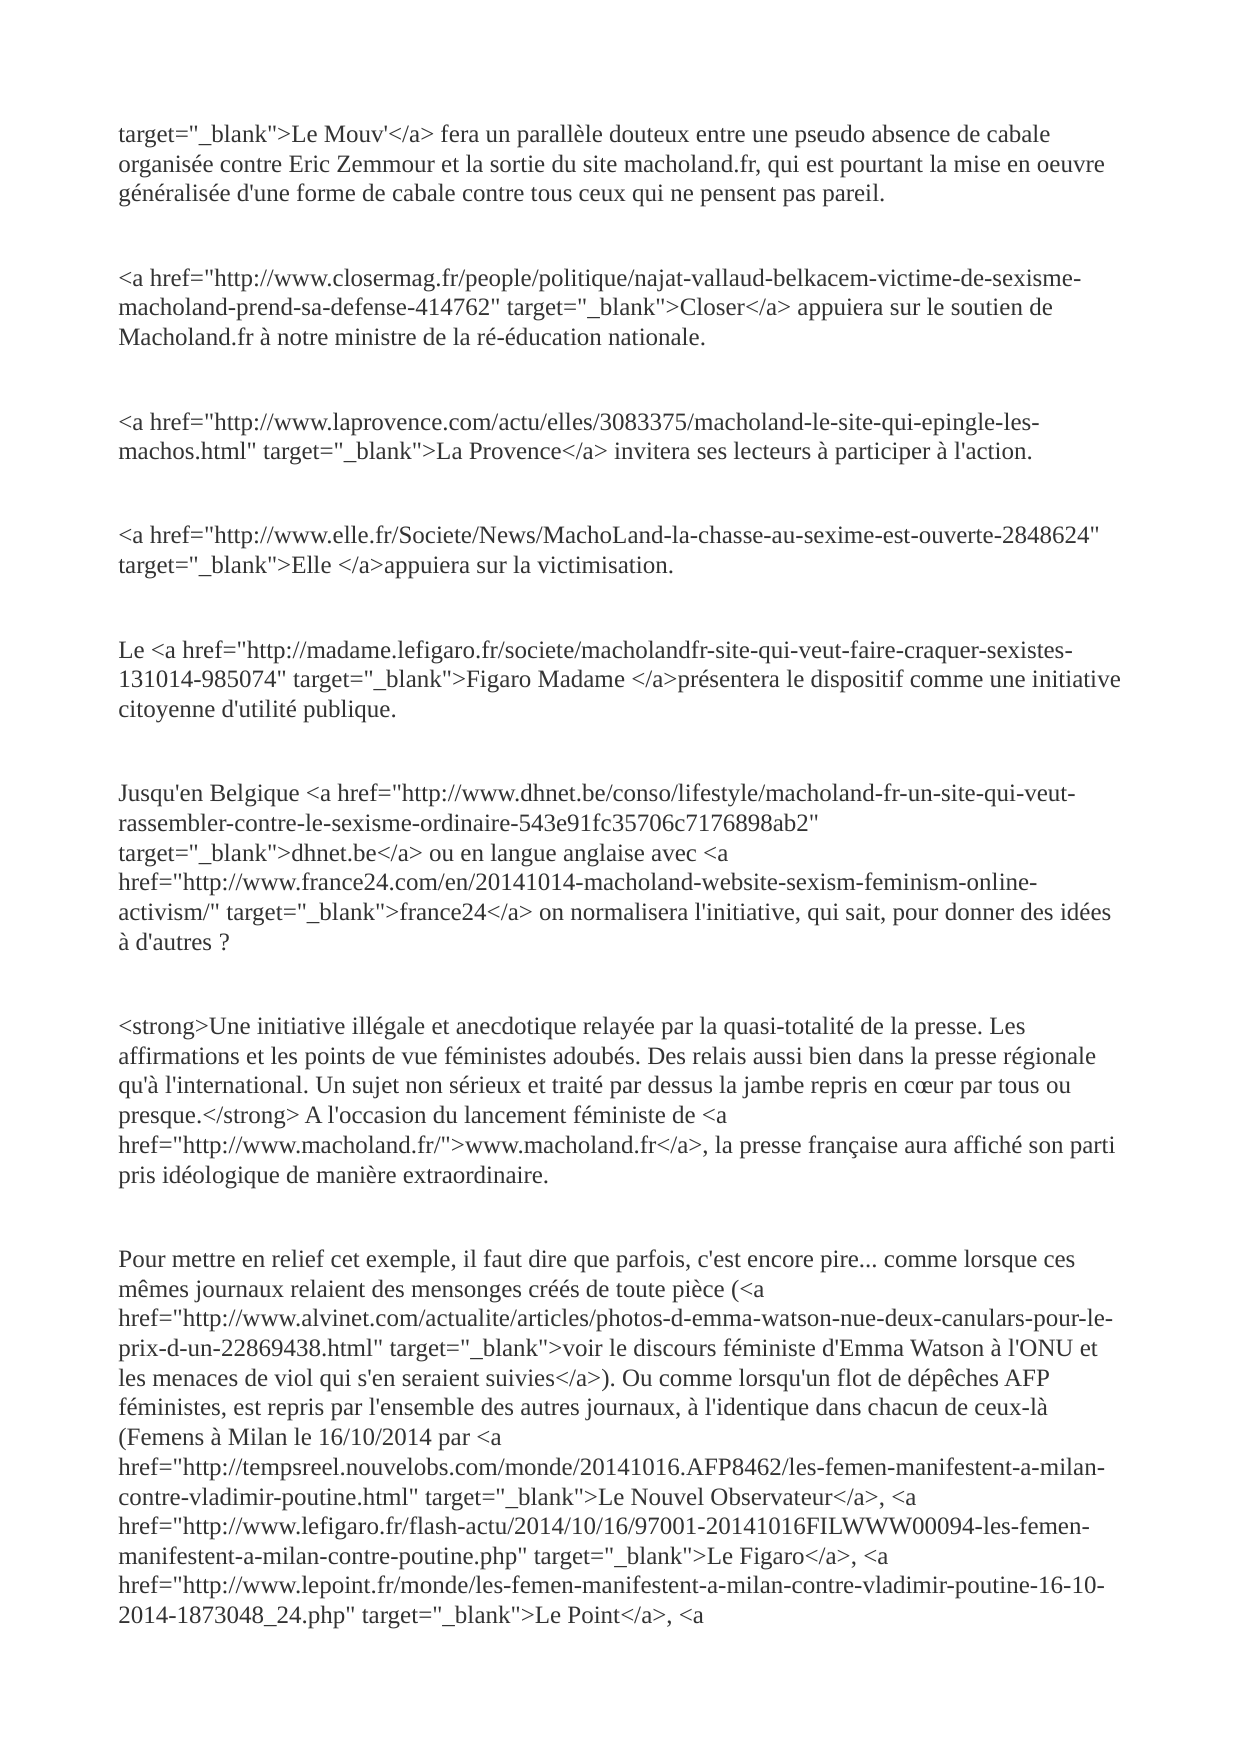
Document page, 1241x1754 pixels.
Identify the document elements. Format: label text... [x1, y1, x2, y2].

text Pour mettre en relief cet exemple, il faut dire que parfois, c'est encore pire... comme lorsque ces mêmes journaux relaient des mensonges créés de toute pièce (<a href="http://www.alvinet.com/actualite/articles/photos-d-emma-watson-nue-deux-canulars-pour-le-prix-d-un-22869438.html" target="_blank">voir le discours féministe d'Emma Watson à l'ONU et les menaces de viol qui s'en seraient suivies</a>). Ou comme lorsqu'un flot de dépêches AFP féministes, est repris par l'ensemble des autres journaux, à l'identique dans chacun de ceux-là (Femens à Milan le 16/10/2014 par <a href="http://tempsreel.nouvelobs.com/monde/20141016.AFP8462/les-femen-manifestent-a-milan-contre-vladimir-poutine.html" target="_blank">Le Nouvel Observateur</a>, <a href="http://www.lefigaro.fr/flash-actu/2014/10/16/97001-20141016FILWWW00094-les-femen-manifestent-a-milan-contre-poutine.php" target="_blank">Le Figaro</a>, <a href="http://www.lepoint.fr/monde/les-femen-manifestent-a-milan-contre-vladimir-poutine-16-10-2014-1873048_24.php" target="_blank">Le Point</a>, <a [118, 1243, 1122, 1629]
text <a href="http://www.laprovence.com/actu/elles/3083375/macholand-le-site-qui-epingle-les-machos.html" target="_blank">La Provence</a> invitera ses lecteurs à participer à l'action. [118, 406, 1122, 465]
text Le <a href="http://madame.lefigaro.fr/societe/macholandfr-site-qui-veut-faire-craquer-sexistes-131014-985074" target="_blank">Figaro Madame </a>présentera le dispositif comme une initiative citoyenne d'utilité publique. [118, 634, 1122, 723]
text <a href="http://www.closermag.fr/people/politique/najat-vallaud-belkacem-victime-de-sexisme-macholand-prend-sa-defense-414762" target="_blank">Closer</a> appuiera sur le soutien de Macholand.fr à notre ministre de la ré-éducation nationale. [118, 262, 1122, 351]
text <strong>Une initiative illégale et anecdotique relayée par la quasi-totalité de la presse. Les affirmations et les points de vue féministes adoubés. Des relais aussi bien dans la presse régionale qu'à l'international. Un sujet non sérieux et traité par dessus la jambe repris en cœur par tous ou presque.</strong> A l'occasion du lancement féministe de <a href="http://www.macholand.fr/">www.macholand.fr</a>, la presse française aura affiché son parti pris idéologique de manière extraordinaire. [118, 1010, 1122, 1188]
text Jusqu'en Belgique <a href="http://www.dhnet.be/conso/lifestyle/macholand-fr-un-site-qui-veut-rassembler-contre-le-sexisme-ordinaire-543e91fc35706c7176898ab2" target="_blank">dhnet.be</a> ou en langue anglaise avec <a href="http://www.france24.com/en/20141014-macholand-website-sexism-feminism-online-activism/" target="_blank">france24</a> on normalisera l'initiative, qui sait, pour donner des idées à d'autres ? [118, 777, 1122, 956]
text <a href="http://www.elle.fr/Societe/News/MachoLand-la-chasse-au-sexime-est-ouverte-2848624" target="_blank">Elle </a>appuiera sur la victimisation. [118, 520, 1122, 579]
text target="_blank">Le Mouv'</a> fera un parallèle douteux entre une pseudo absence de cabale organisée contre Eric Zemmour et la sortie du site macholand.fr, qui est pourtant la mise en oeuvre généralisée d'une forme de cabale contre tous ceux qui ne pensent pas pareil. [118, 118, 1122, 207]
